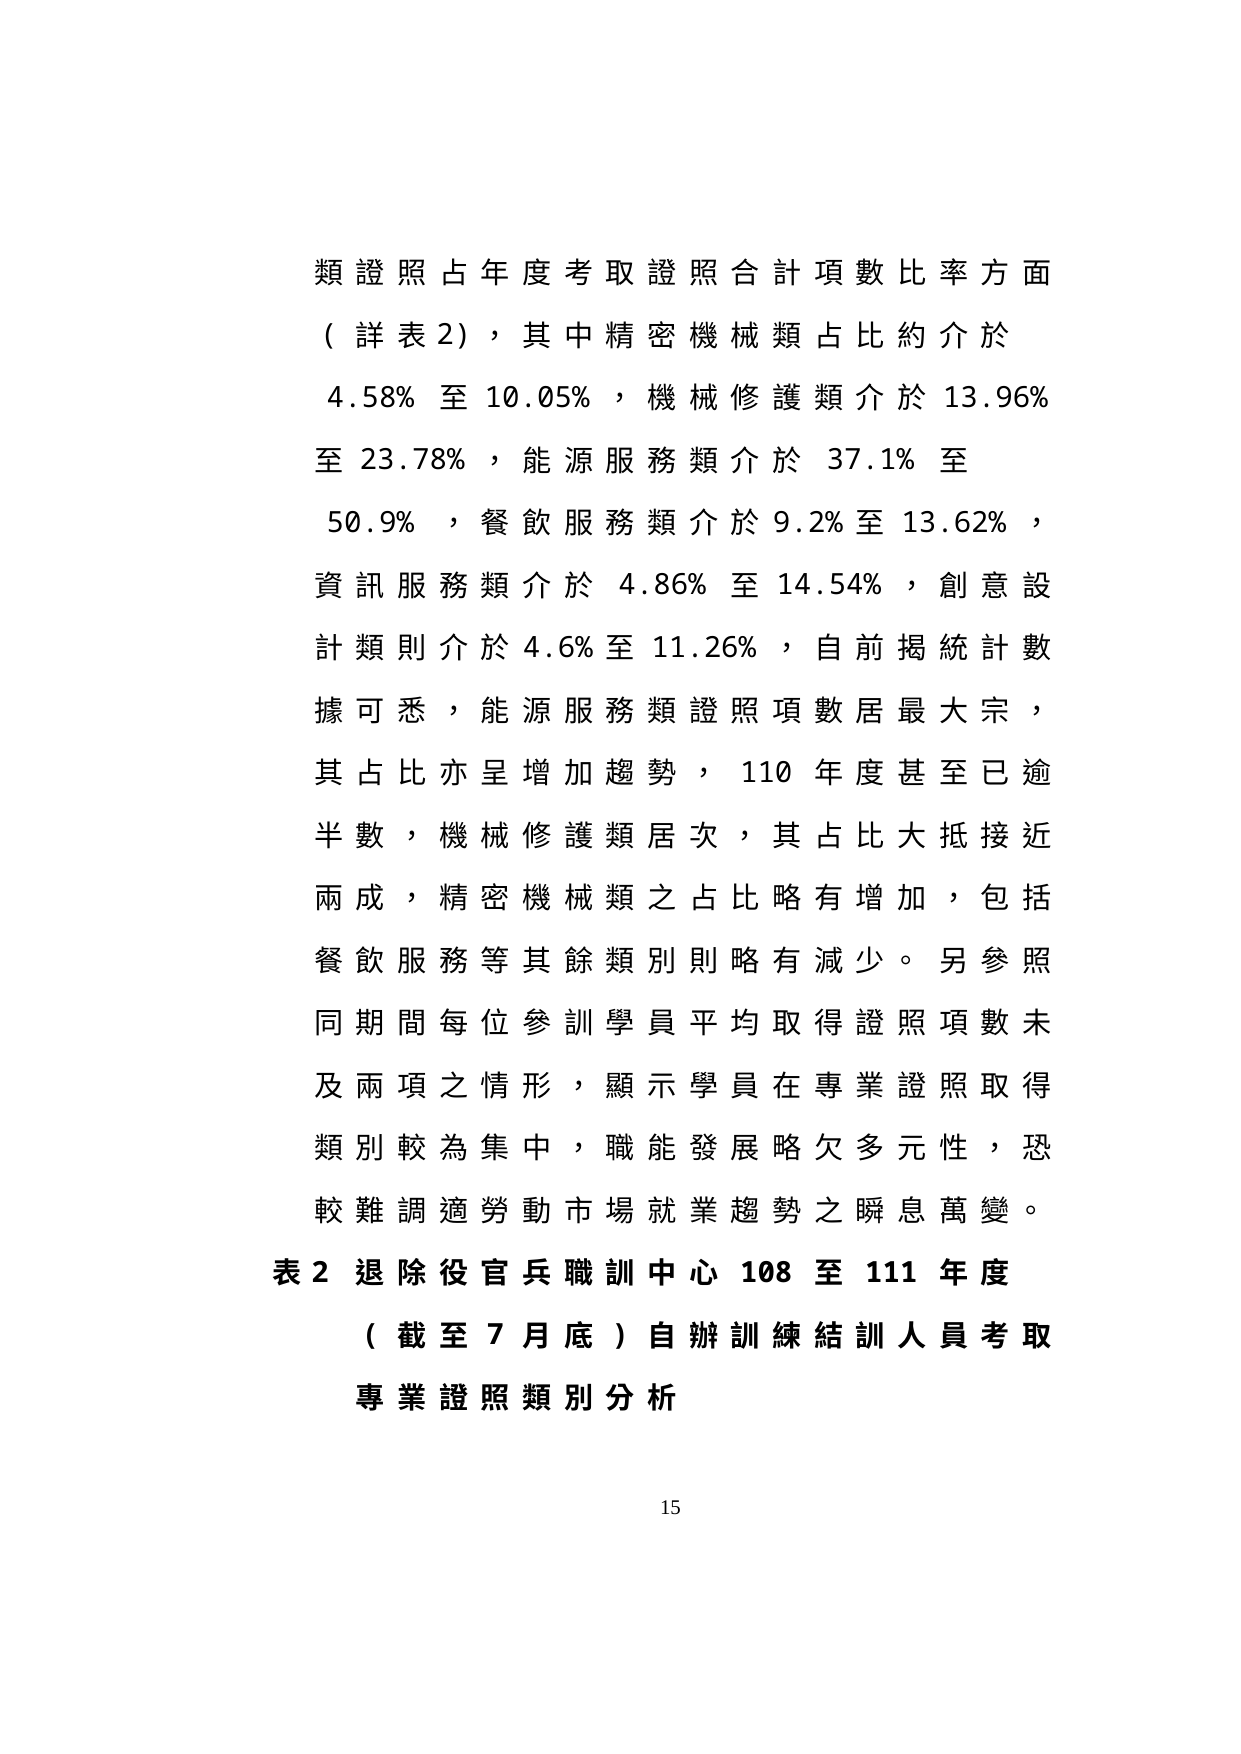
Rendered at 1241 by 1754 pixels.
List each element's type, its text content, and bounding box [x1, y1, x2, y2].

text 類證照占年度考取證照合計項數比率方面(詳表2)，其中精密機械類占比約介於4.58%至10.05%，機械修護類介於13.96%至23.78%，能源服務類介於37.1%至50.9%，餐飲服務類介於9.2%至13.62%，資訊服務類介於4.86%至14.54%，創意設計類則介於4.6%至11.26%，自前揭統計數據可悉，能源服務類證照項數居最大宗，其占比亦呈增加趨勢，110年度甚至已逾半數，機械修護類居次，其占比大抵接近兩成，精密機械類之占比略有增加，包括餐飲服務等其餘類別則略有減少。另參照同期間每位參訓學員平均取得證照項數未及兩項之情形，顯示學員在專業證照取得類別較為集中，職能發展略欠多元性，恐較難調適勞動市場就業趨勢之瞬息萬變。 [270, 229, 1058, 1229]
text 表2 退除役官兵職訓中心108至111年度(截至7月底)自辦訓練結訓人員考取專業證照類別分析 [248, 1229, 1058, 1417]
